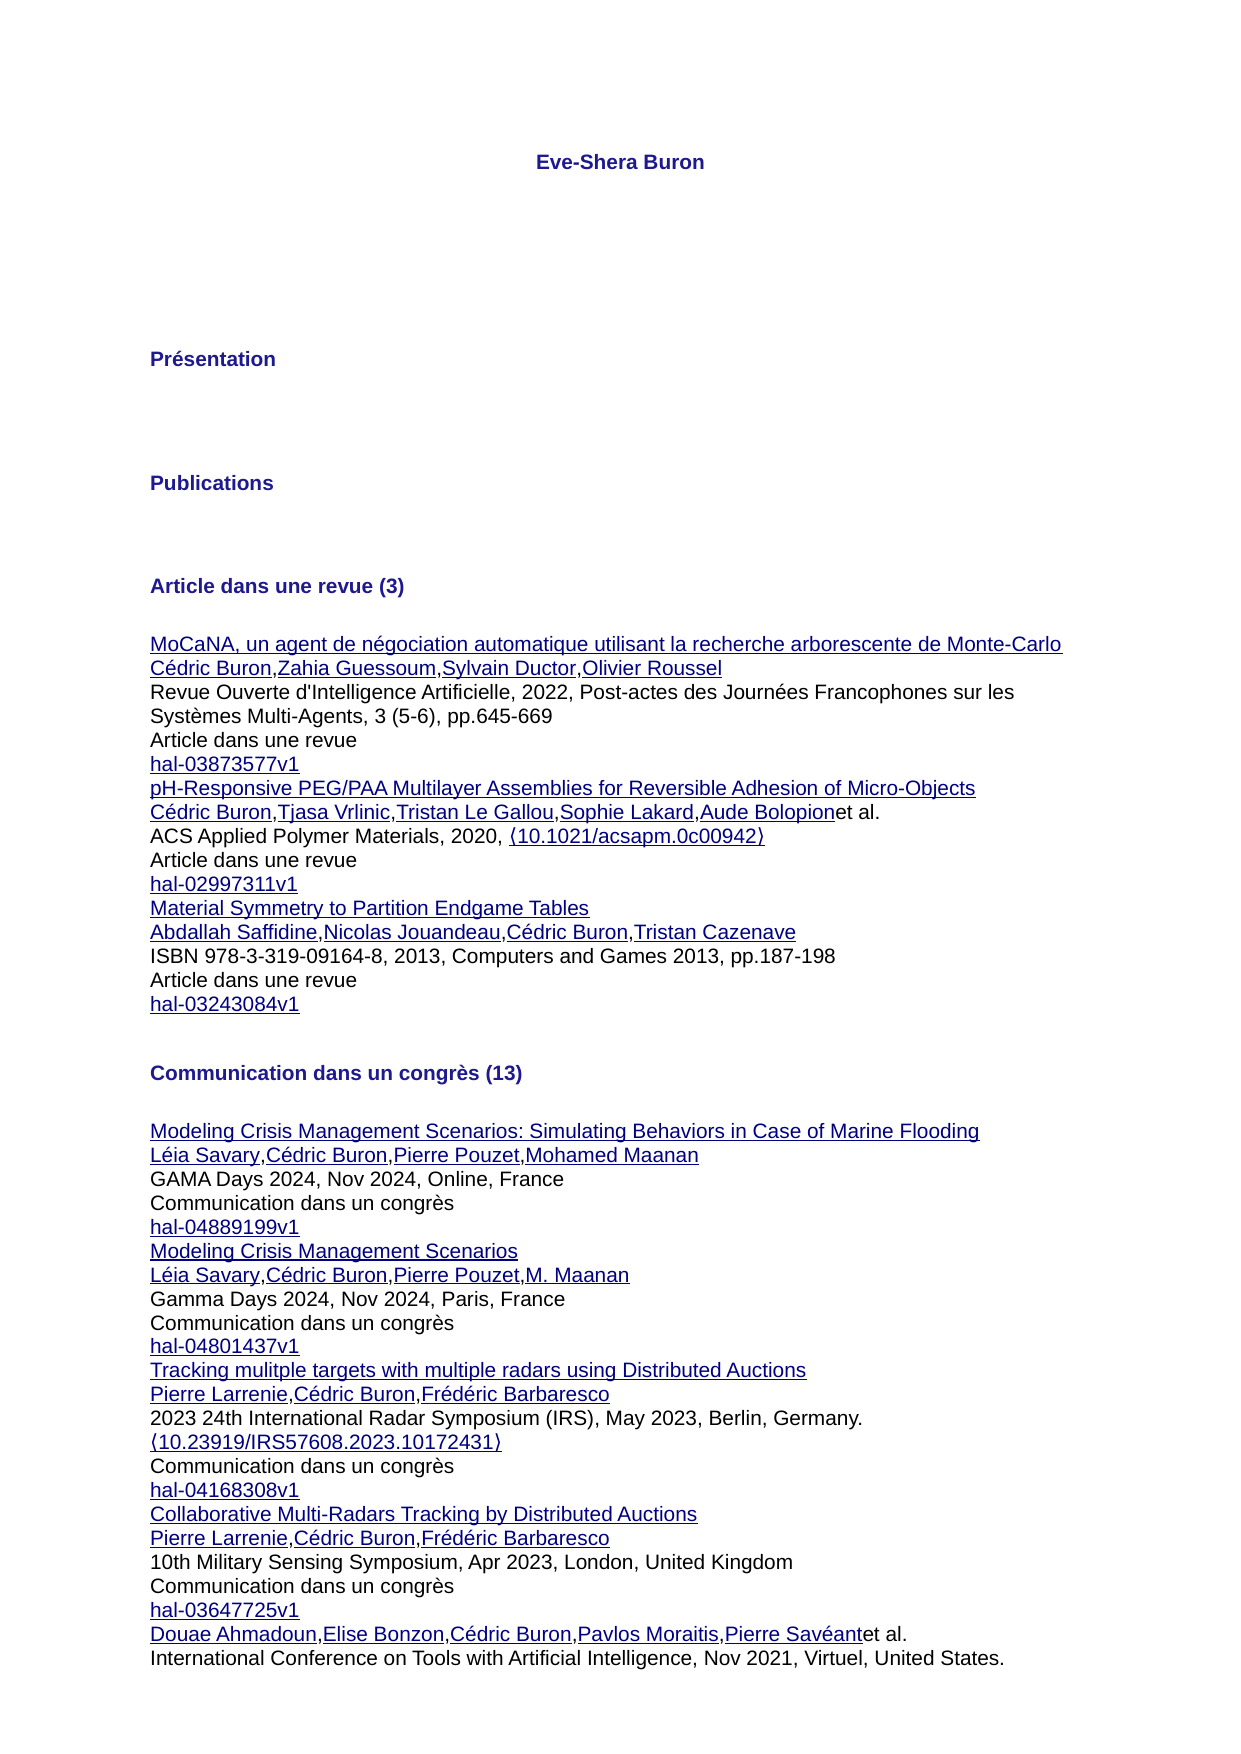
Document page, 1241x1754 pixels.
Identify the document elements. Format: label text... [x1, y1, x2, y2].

table_cell Modeling Crisis Management Scenarios Léia Savary,Cédric Buron,Pierre Pouzet,M. Maanan Gamma Days 2024, Nov 2024, Paris, France Communication dans un congrès hal-04801437v1 [150, 1239, 1090, 1358]
table_cell Collaborative Multi-Radars Tracking by Distributed Auctions Pierre Larrenie,Cédric Buron,Frédéric Barbaresco 10th Military Sensing Symposium, Apr 2023, London, United Kingdom Communication dans un congrès hal-03647725v1 [150, 1502, 1090, 1622]
table_header Modeling Crisis Management Scenarios: Simulating Behaviors in Case of Marine Flooding Léia Savary,Cédric Buron,Pierre Pouzet,Mohamed Maanan GAMA Days 2024, Nov 2024, Online, France Communication dans un congrès hal-04889199v1 [150, 1119, 1090, 1238]
table_header MoCaNA, un agent de négociation automatique utilisant la recherche arborescente de Monte-Carlo Cédric Buron,Zahia Guessoum,Sylvain Ductor,Olivier Roussel Revue Ouverte d'Intelligence Artificielle, 2022, Post-actes des Journées Francophones sur les Systèmes Multi-Agents, 3 (5-6), pp.645-669 Article dans une revue hal-03873577v1 [150, 632, 1090, 776]
table_cell Material Symmetry to Partition Endgame Tables Abdallah Saffidine,Nicolas Jouandeau,Cédric Buron,Tristan Cazenave ISBN 978-3-319-09164-8, 2013, Computers and Games 2013, pp.187-198 Article dans une revue hal-03243084v1 [150, 896, 1090, 1016]
table_cell Tracking mulitple targets with multiple radars using Distributed Auctions Pierre Larrenie,Cédric Buron,Frédéric Barbaresco 2023 24th International Radar Symposium (IRS), May 2023, Berlin, Germany. ⟨10.23919/IRS57608.2023.10172431⟩ Communication dans un congrès hal-04168308v1 [150, 1358, 1090, 1502]
subtitle Eve-Shera Buron [150, 150, 1090, 174]
subtitle Article dans une revue (3) [150, 574, 1090, 598]
subtitle Communication dans un congrès (13) [150, 1060, 1090, 1084]
subtitle Présentation [150, 347, 1090, 371]
subtitle Publications [150, 471, 1090, 495]
table_cell Decentralized Coalition Structure Formation for Interdependent Tasks Allocation Douae Ahmadoun,Elise Bonzon,Cédric Buron,Pavlos Moraitis,Pierre Savéantet al. International Conference on Tools with Artificial Intelligence, Nov 2021, Virtuel, United States. ⟨10.1109/ICTAI52525.2021.00018⟩ Communication dans un congrès hal-03482429v1 [150, 1622, 1090, 1670]
table_cell pH-Responsive PEG/PAA Multilayer Assemblies for Reversible Adhesion of Micro-Objects Cédric Buron,Tjasa Vrlinic,Tristan Le Gallou,Sophie Lakard,Aude Bolopionet al. ACS Applied Polymer Materials, 2020, ⟨10.1021/acsapm.0c00942⟩ Article dans une revue hal-02997311v1 [150, 776, 1090, 896]
